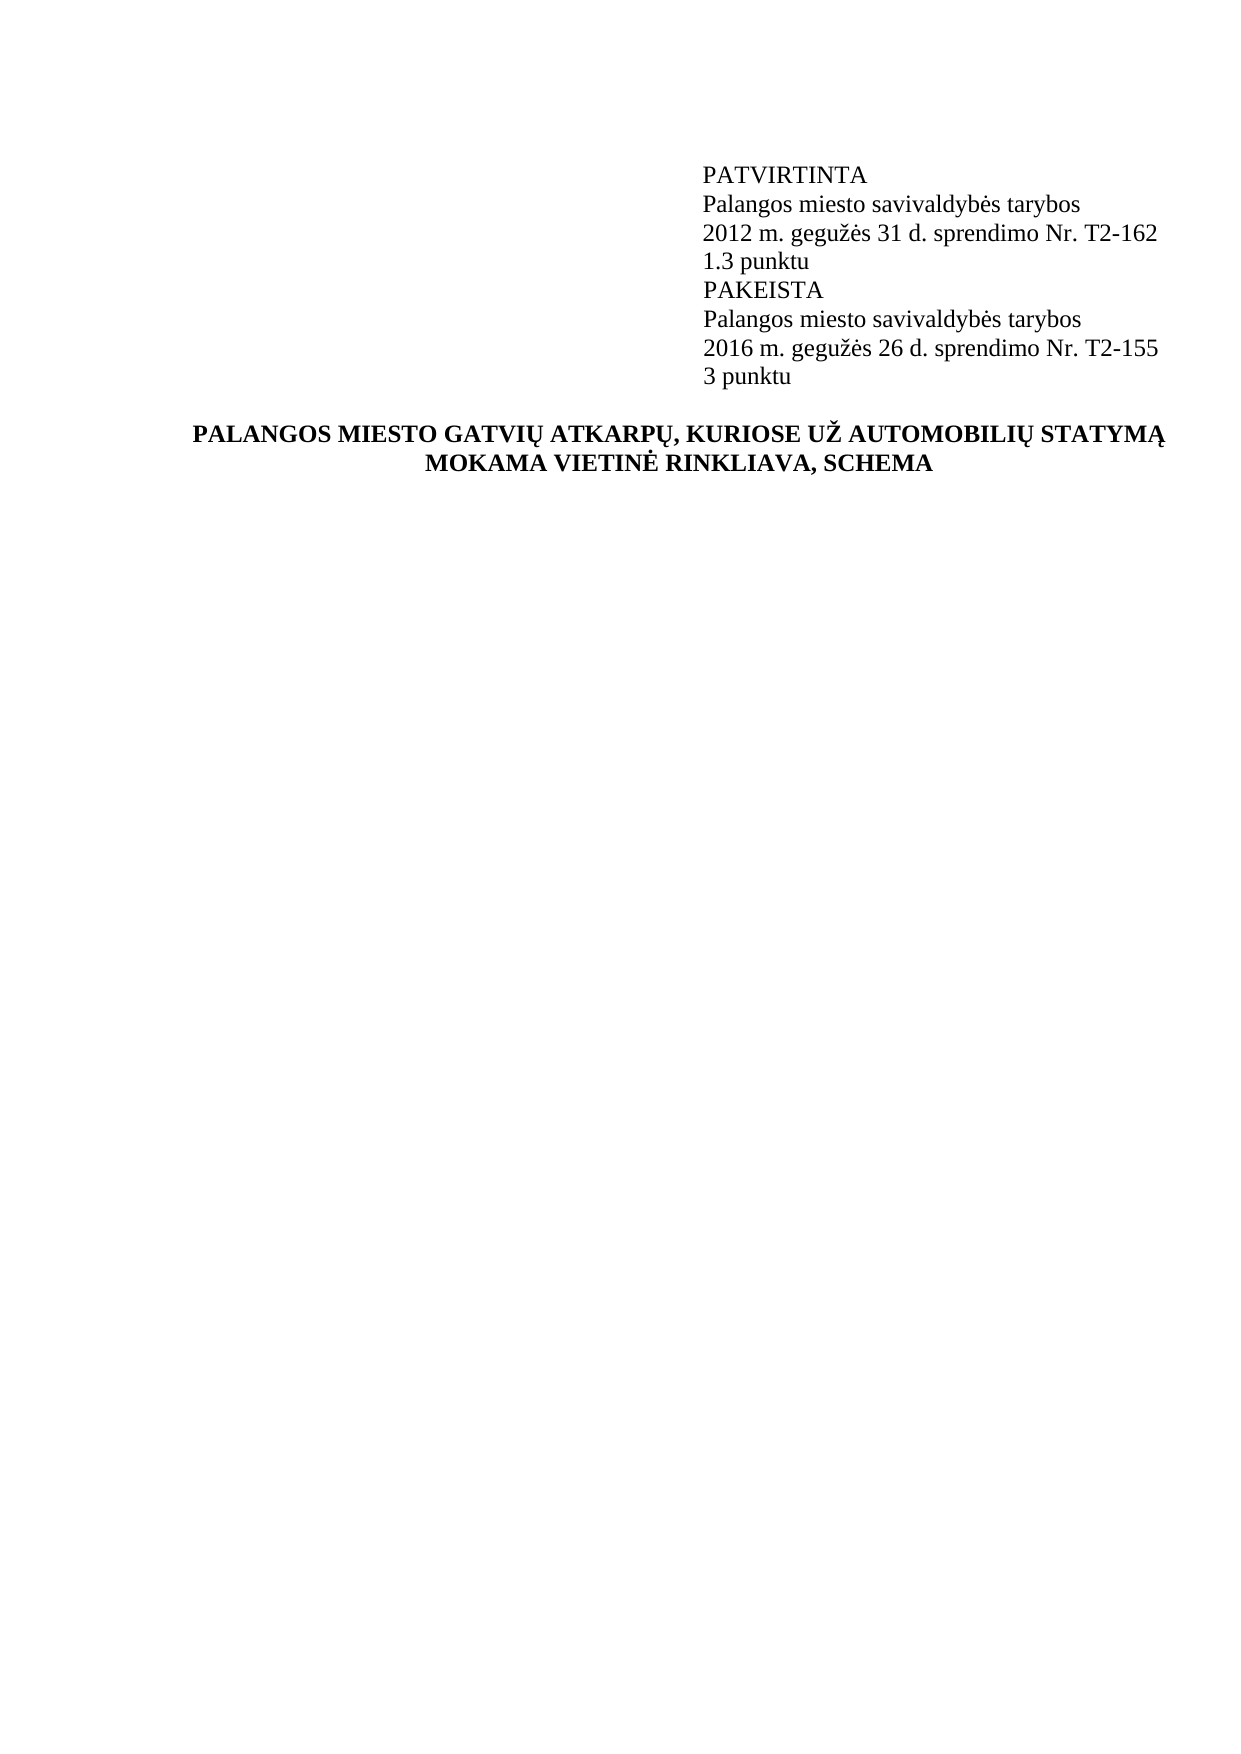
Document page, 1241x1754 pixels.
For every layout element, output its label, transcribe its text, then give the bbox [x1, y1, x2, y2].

text 2016 m. gegužės 26 d. sprendimo Nr. T2-155 [177, 333, 1181, 361]
text 3 punktu [177, 361, 1181, 390]
text Palangos miesto savivaldybės tarybos [177, 189, 1181, 218]
text PAKEISTA [177, 275, 1181, 304]
text Palangos miesto savivaldybės tarybos [177, 304, 1181, 333]
text 1.3 punktu [177, 246, 1181, 275]
text PALANGOS MIESTO GATVIŲ ATKARPŲ, KURIOSE UŽ AUTOMOBILIŲ STATYMĄ MOKAMA VIETINĖ RINKLIAVA, SCHEMA [177, 419, 1181, 476]
text 2012 m. gegužės 31 d. sprendimo Nr. T2-162 [177, 218, 1181, 246]
text PATVIRTINTA [177, 160, 1181, 189]
